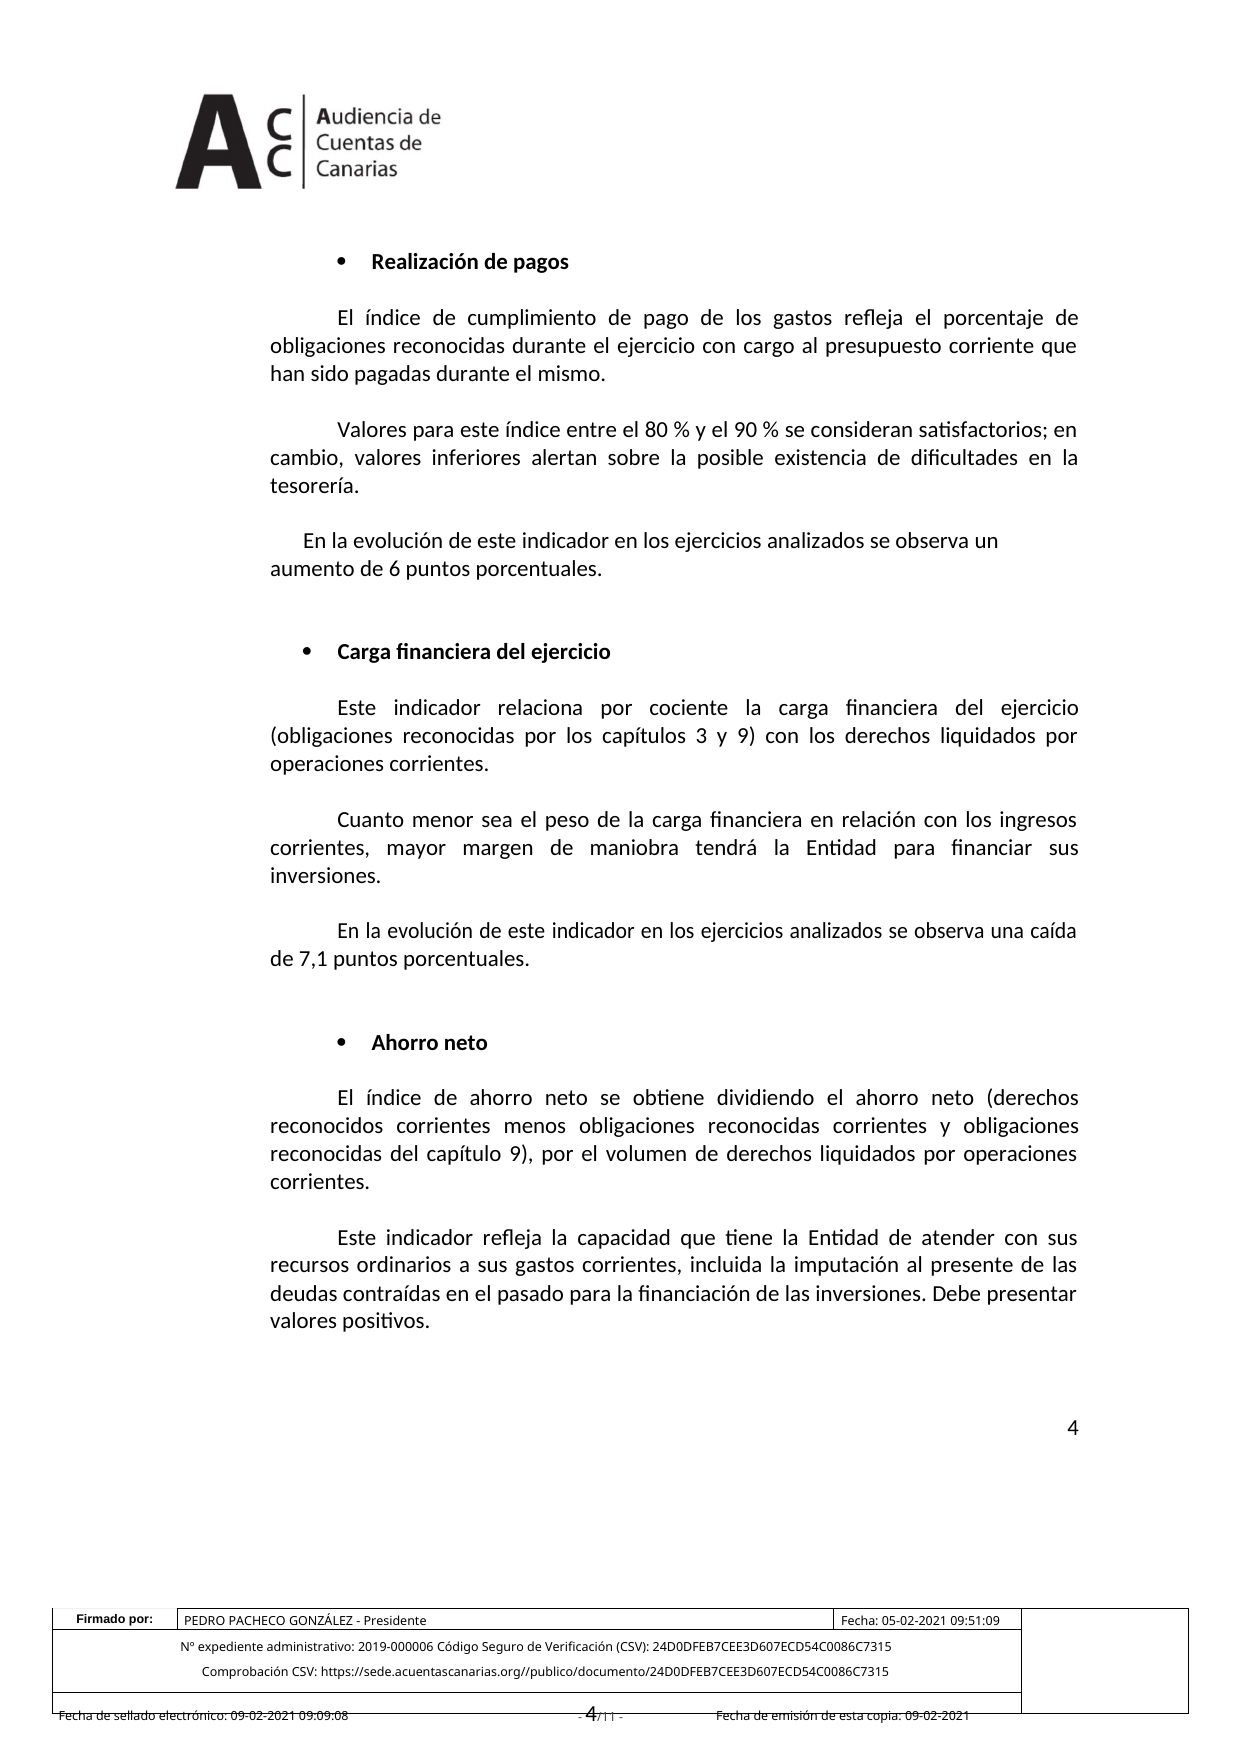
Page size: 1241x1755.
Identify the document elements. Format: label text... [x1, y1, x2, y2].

text Este indicador relaciona por cociente la carga financiera del ejercicio (obligaciones reconocidas por los capítulos 3 y 9) con los derechos liquidados por operaciones corrientes. [270, 693, 1079, 777]
text El índice de cumplimiento de pago de los gastos refleja el porcentaje de obligaciones reconocidas durante el ejercicio con cargo al presupuesto corriente que han sido pagadas durante el mismo. [270, 303, 1078, 387]
text Este indicador refleja la capacidad que tiene la Entidad de atender con sus recursos ordinarios a sus gastos corrientes, incluida la imputación al presente de las deudas contraídas en el pasado para la financiación de las inversiones. Debe presentar valores positivos. [270, 1223, 1079, 1335]
text 4 [39, 1413, 1078, 1441]
text En la evolución de este indicador en los ejercicios analizados se observa un aumento de 6 puntos porcentuales. [270, 526, 1079, 582]
text Cuanto menor sea el peso de la carga financiera en relación con los ingresos corrientes, mayor margen de maniobra tendrá la Entidad para financiar sus inversiones. [270, 805, 1079, 889]
text Valores para este índice entre el 80 % y el 90 % se consideran satisfactorios; en cambio, valores inferiores alertan sobre la posible existencia de dificultades en la tesorería. [270, 415, 1079, 499]
text El índice de ahorro neto se obtiene dividiendo el ahorro neto (derechos reconocidos corrientes menos obligaciones reconocidas corrientes y obligaciones reconocidas del capítulo 9), por el volumen de derechos liquidados por operaciones corrientes. [270, 1083, 1079, 1196]
list Carga financiera del ejercicio [303, 637, 1201, 665]
list Ahorro neto [337, 1028, 1201, 1056]
text En la evolución de este indicador en los ejercicios analizados se observa una caída de 7,1 puntos porcentuales. [270, 916, 1079, 972]
list Realización de pagos [337, 247, 1201, 276]
